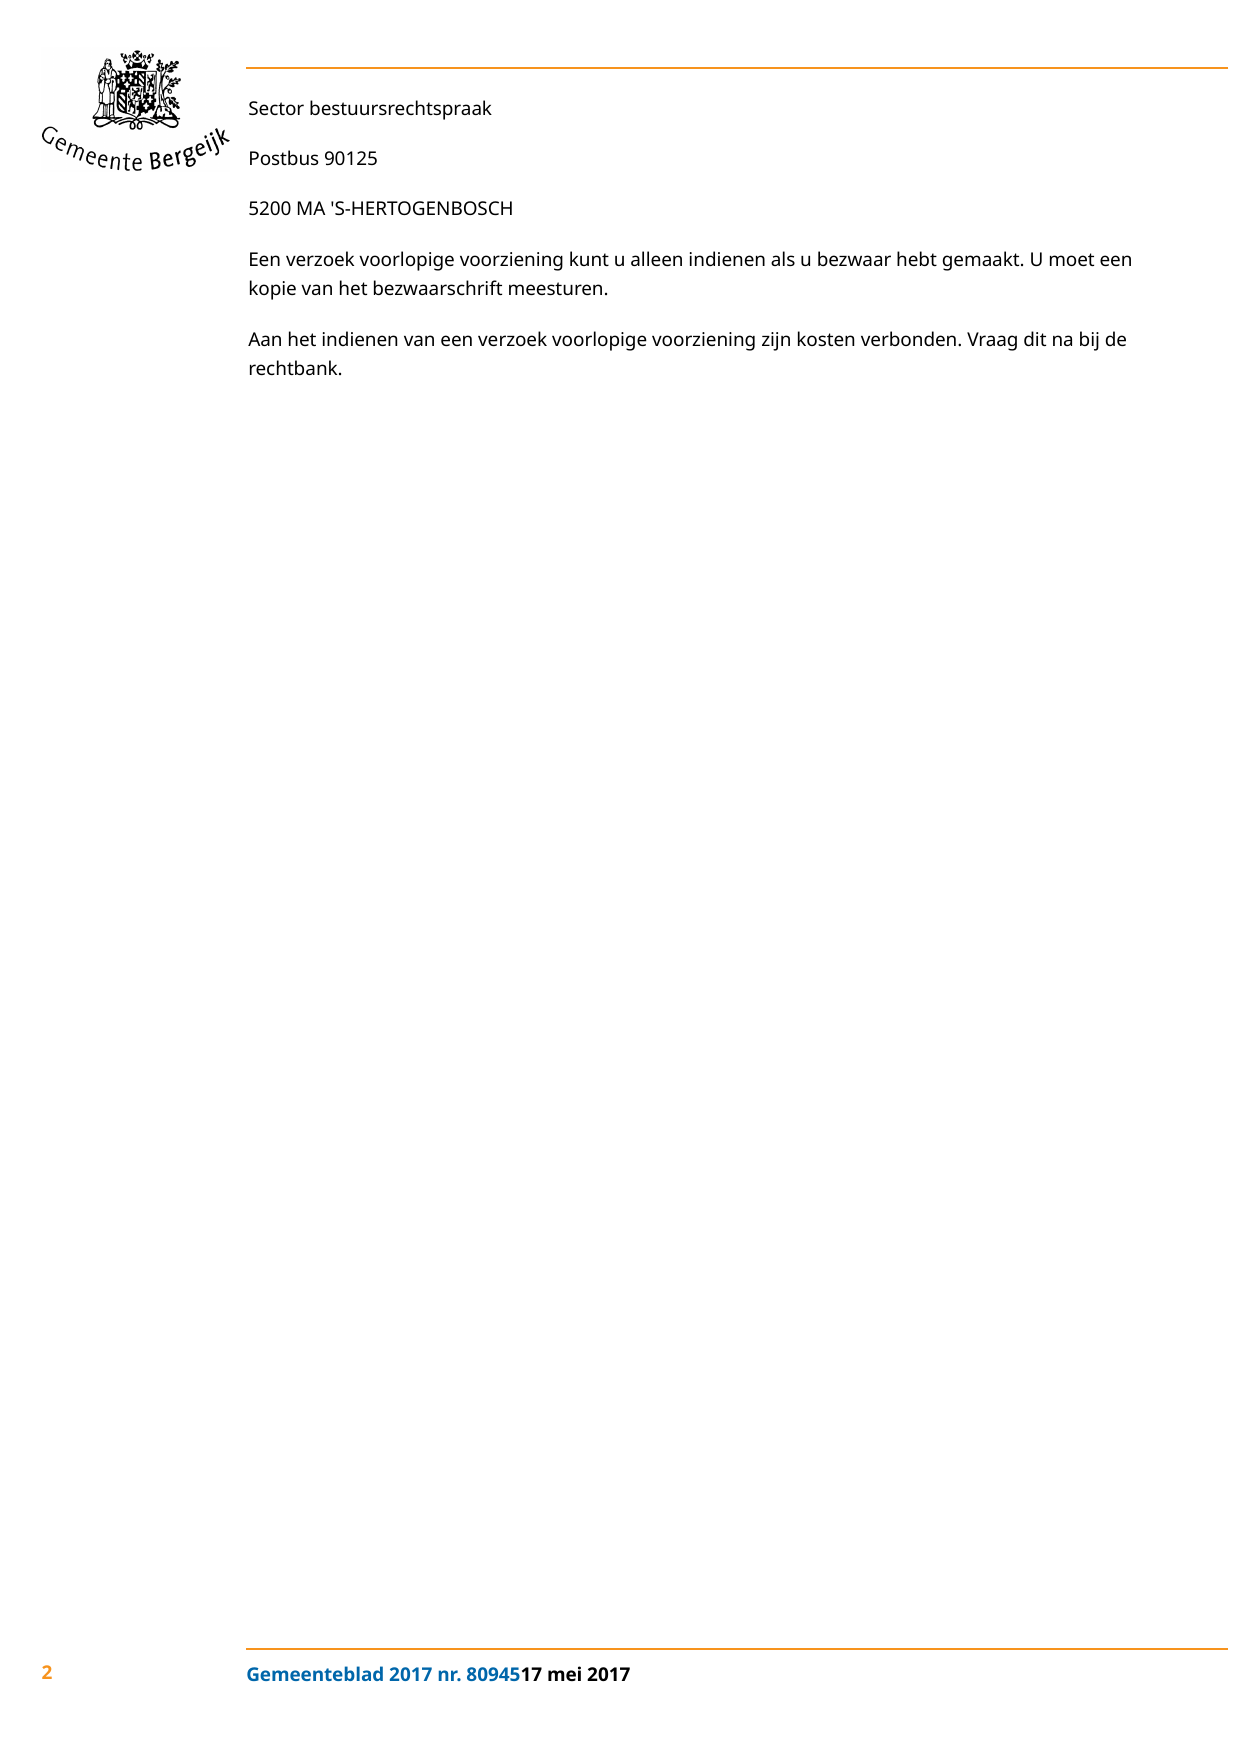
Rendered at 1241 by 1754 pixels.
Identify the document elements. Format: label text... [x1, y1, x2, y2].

picture [41, 47, 231, 172]
text 5200 MA 'S-HERTOGENBOSCH [248, 196, 1152, 221]
text Sector bestuursrechtspraak [248, 95, 1152, 121]
text Postbus 90125 [248, 145, 1152, 171]
text Een verzoek voorlopige voorziening kunt u alleen indienen als u bezwaar hebt gemaakt. U moet een kopie van het bezwaarschrift meesturen. [248, 246, 1152, 301]
text Aan het indienen van een verzoek voorlopige voorziening zijn kosten verbonden. Vraag dit na bij de rechtbank. [248, 326, 1152, 381]
